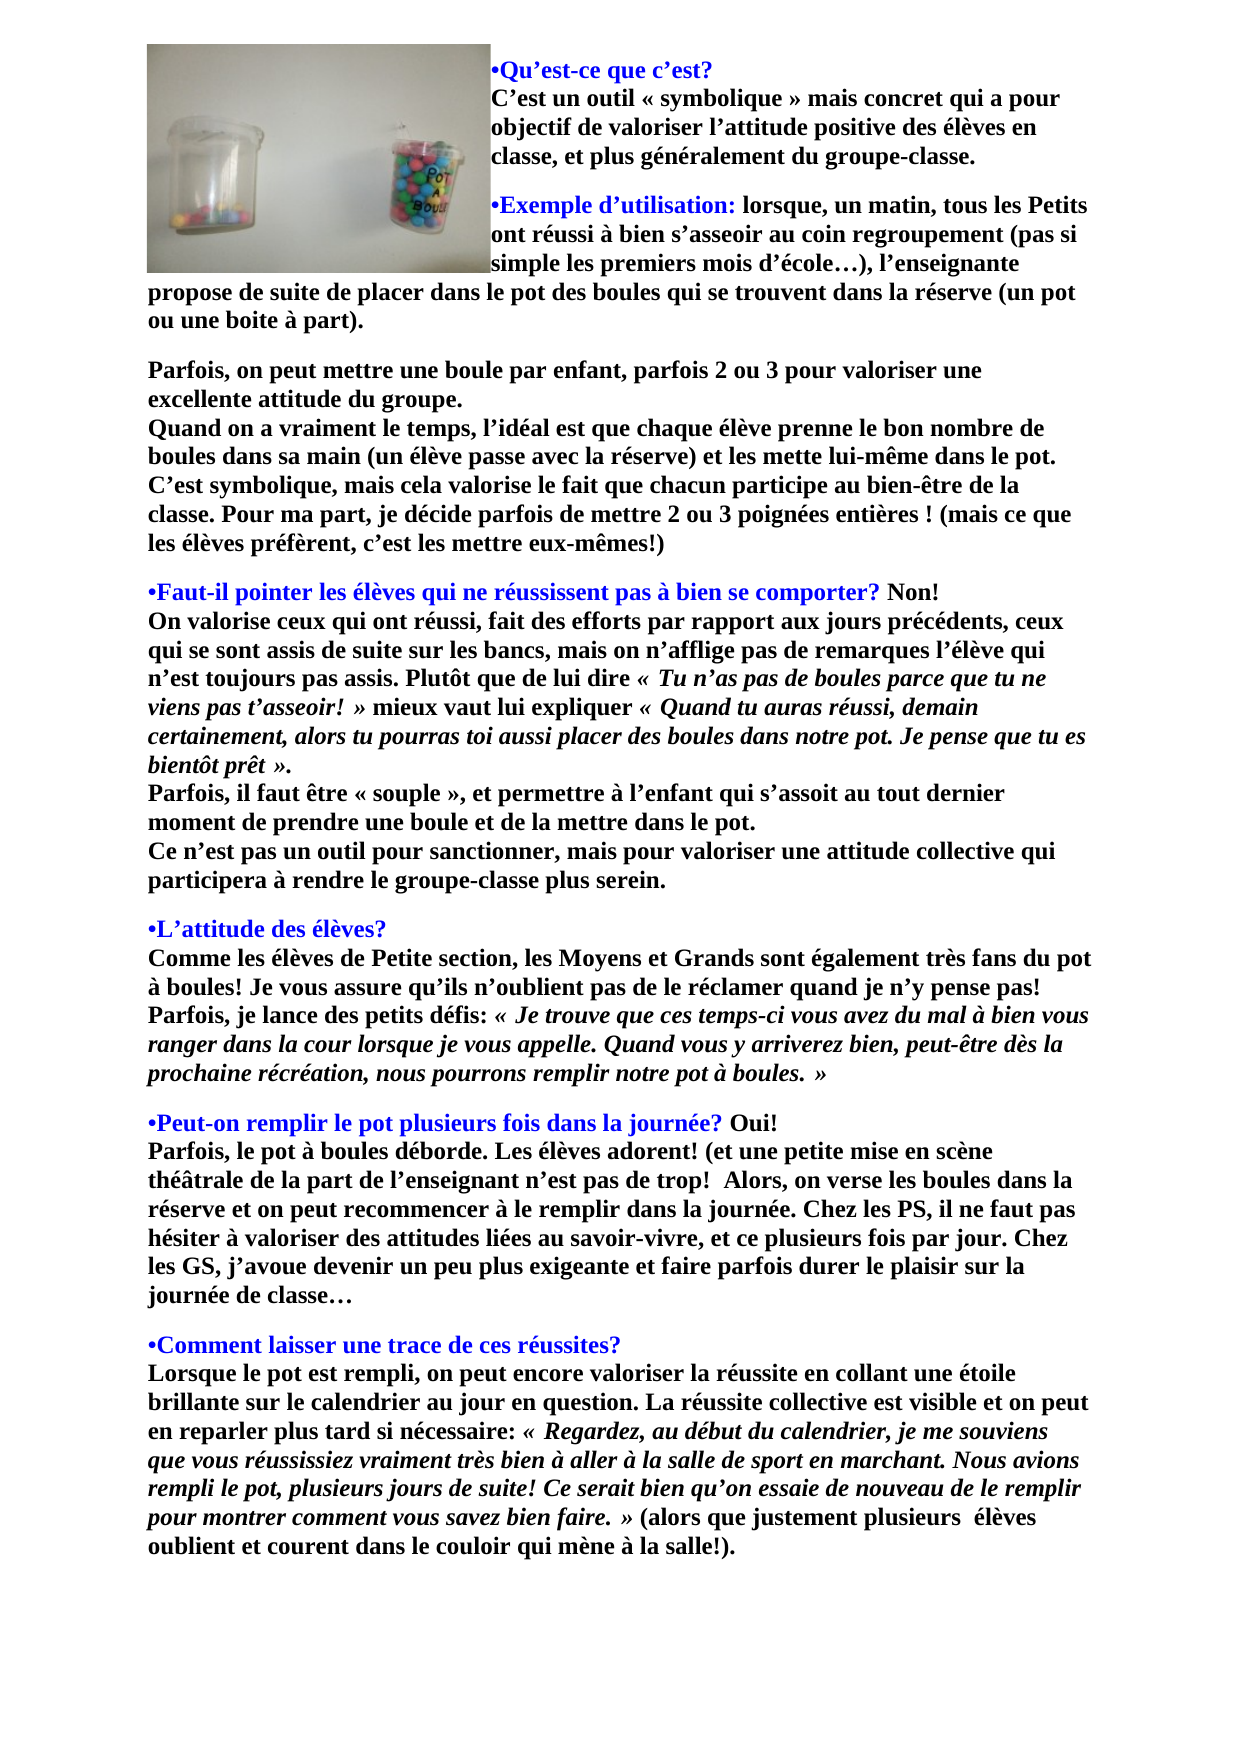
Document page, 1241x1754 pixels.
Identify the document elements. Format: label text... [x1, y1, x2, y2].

subtitle Parfois, on peut mettre une boule par enfant, parfois 2 ou 3 pour valoriser une excellente attitude du groupe. Quand on a vraiment le temps, l’idéal est que chaque élève prenne le bon nombre de boules dans sa main (un élève passe avec la réserve) et les mette lui-même dans le pot. C’est symbolique, mais cela valorise le fait que chacun participe au bien-être de la classe. Pour ma part, je décide parfois de mettre 2 ou 3 poignées entières ! (mais ce que les élèves préfèrent, c’est les mettre eux-mêmes!) [148, 355, 1093, 556]
subtitle •L’attitude des élèves? Comme les élèves de Petite section, les Moyens et Grands sont également très fans du pot à boules! Je vous assure qu’ils n’oublient pas de le réclamer quand je n’y pense pas! Parfois, je lance des petits défis: « Je trouve que ces temps-ci vous avez du mal à bien vous ranger dans la cour lorsque je vous appelle. Quand vous y arriverez bien, peut-être dès la prochaine récréation, nous pourrons remplir notre pot à boules. » [148, 914, 1093, 1087]
subtitle •Peut-on remplir le pot plusieurs fois dans la journée? Oui! Parfois, le pot à boules déborde. Les élèves adorent! (et une petite mise en scène théâtrale de la part de l’enseignant n’est pas de trop! Alors, on verse les boules dans la réserve et on peut recommencer à le remplir dans la journée. Chez les PS, il ne faut pas hésiter à valoriser des attitudes liées au savoir-vivre, et ce plusieurs fois par jour. Chez les GS, j’avoue devenir un peu plus exigeante et faire parfois durer le plaisir sur la journée de classe… [148, 1108, 1093, 1309]
subtitle •Qu’est-ce que c’est? C’est un outil « symbolique » mais concret qui a pour objectif de valoriser l’attitude positive des élèves en classe, et plus généralement du groupe-classe. [491, 55, 1093, 170]
subtitle •Exemple d’utilisation: lorsque, un matin, tous les Petits ont réussi à bien s’asseoir au coin regroupement (pas si simple les premiers mois d’école…), l’enseignante propose de suite de placer dans le pot des boules qui se trouvent dans la réserve (un pot ou une boite à part). [148, 191, 1093, 334]
subtitle •Comment laisser une trace de ces réussites? Lorsque le pot est rempli, on peut encore valoriser la réussite en collant une étoile brillante sur le calendrier au jour en question. La réussite collective est visible et on peut en reparler plus tard si nécessaire: « Regardez, au début du calendrier, je me souviens que vous réussissiez vraiment très bien à aller à la salle de sport en marchant. Nous avions rempli le pot, plusieurs jours de suite! Ce serait bien qu’on essaie de nouveau de le remplir pour montrer comment vous savez bien faire. » (alors que justement plusieurs élèves oublient et courent dans le couloir qui mène à la salle!). [148, 1330, 1093, 1560]
subtitle •Faut-il pointer les élèves qui ne réussissent pas à bien se comporter? Non! On valorise ceux qui ont réussi, fait des efforts par rapport aux jours précédents, ceux qui se sont assis de suite sur les bancs, mais on n’afflige pas de remarques l’élève qui n’est toujours pas assis. Plutôt que de lui dire « Tu n’as pas de boules parce que tu ne viens pas t’asseoir! » mieux vaut lui expliquer « Quand tu auras réussi, demain certainement, alors tu pourras toi aussi placer des boules dans notre pot. Je pense que tu es bientôt prêt ». Parfois, il faut être « souple », et permettre à l’enfant qui s’assoit au tout dernier moment de prendre une boule et de la mettre dans le pot. Ce n’est pas un outil pour sanctionner, mais pour valoriser une attitude collective qui participera à rendre le groupe-classe plus serein. [148, 577, 1093, 893]
